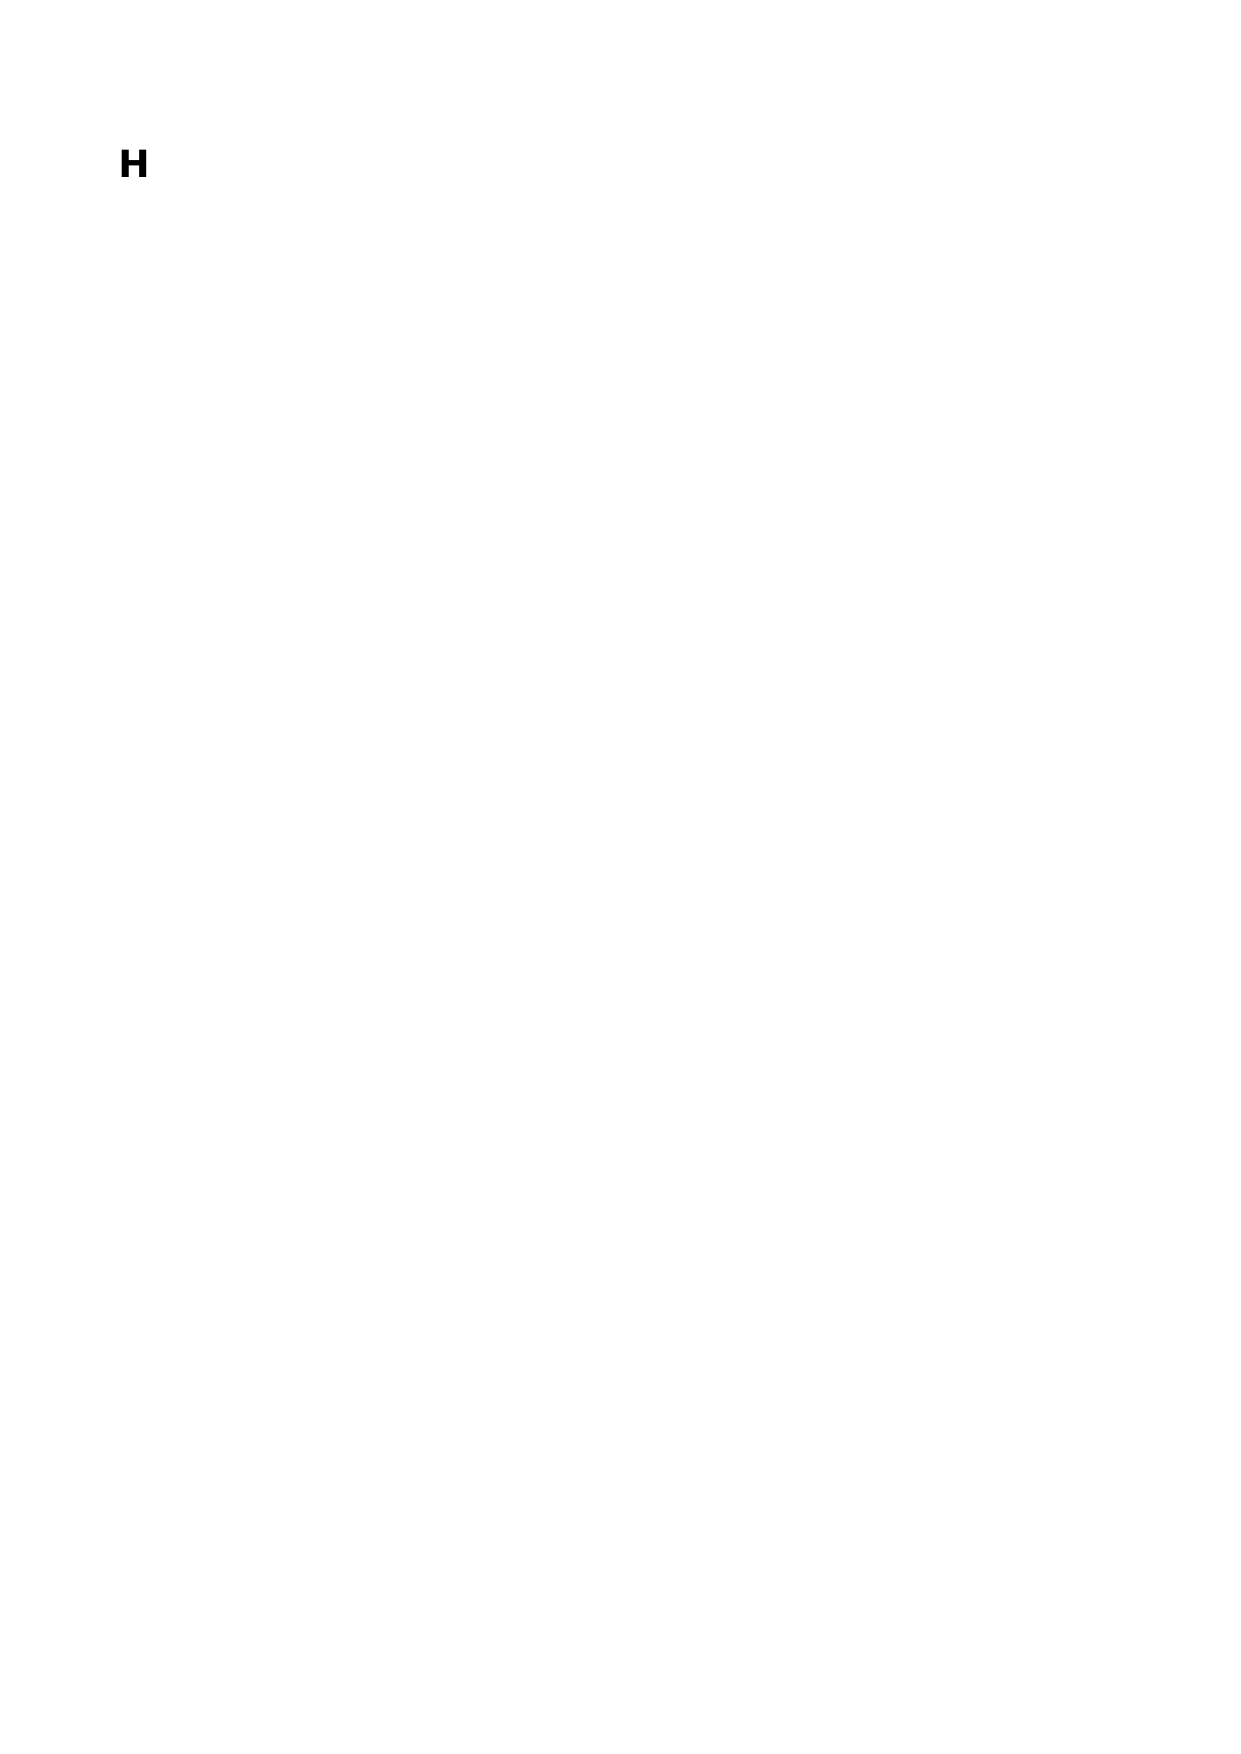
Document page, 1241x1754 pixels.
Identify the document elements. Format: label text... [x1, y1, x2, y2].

subtitle H [118, 143, 1122, 187]
